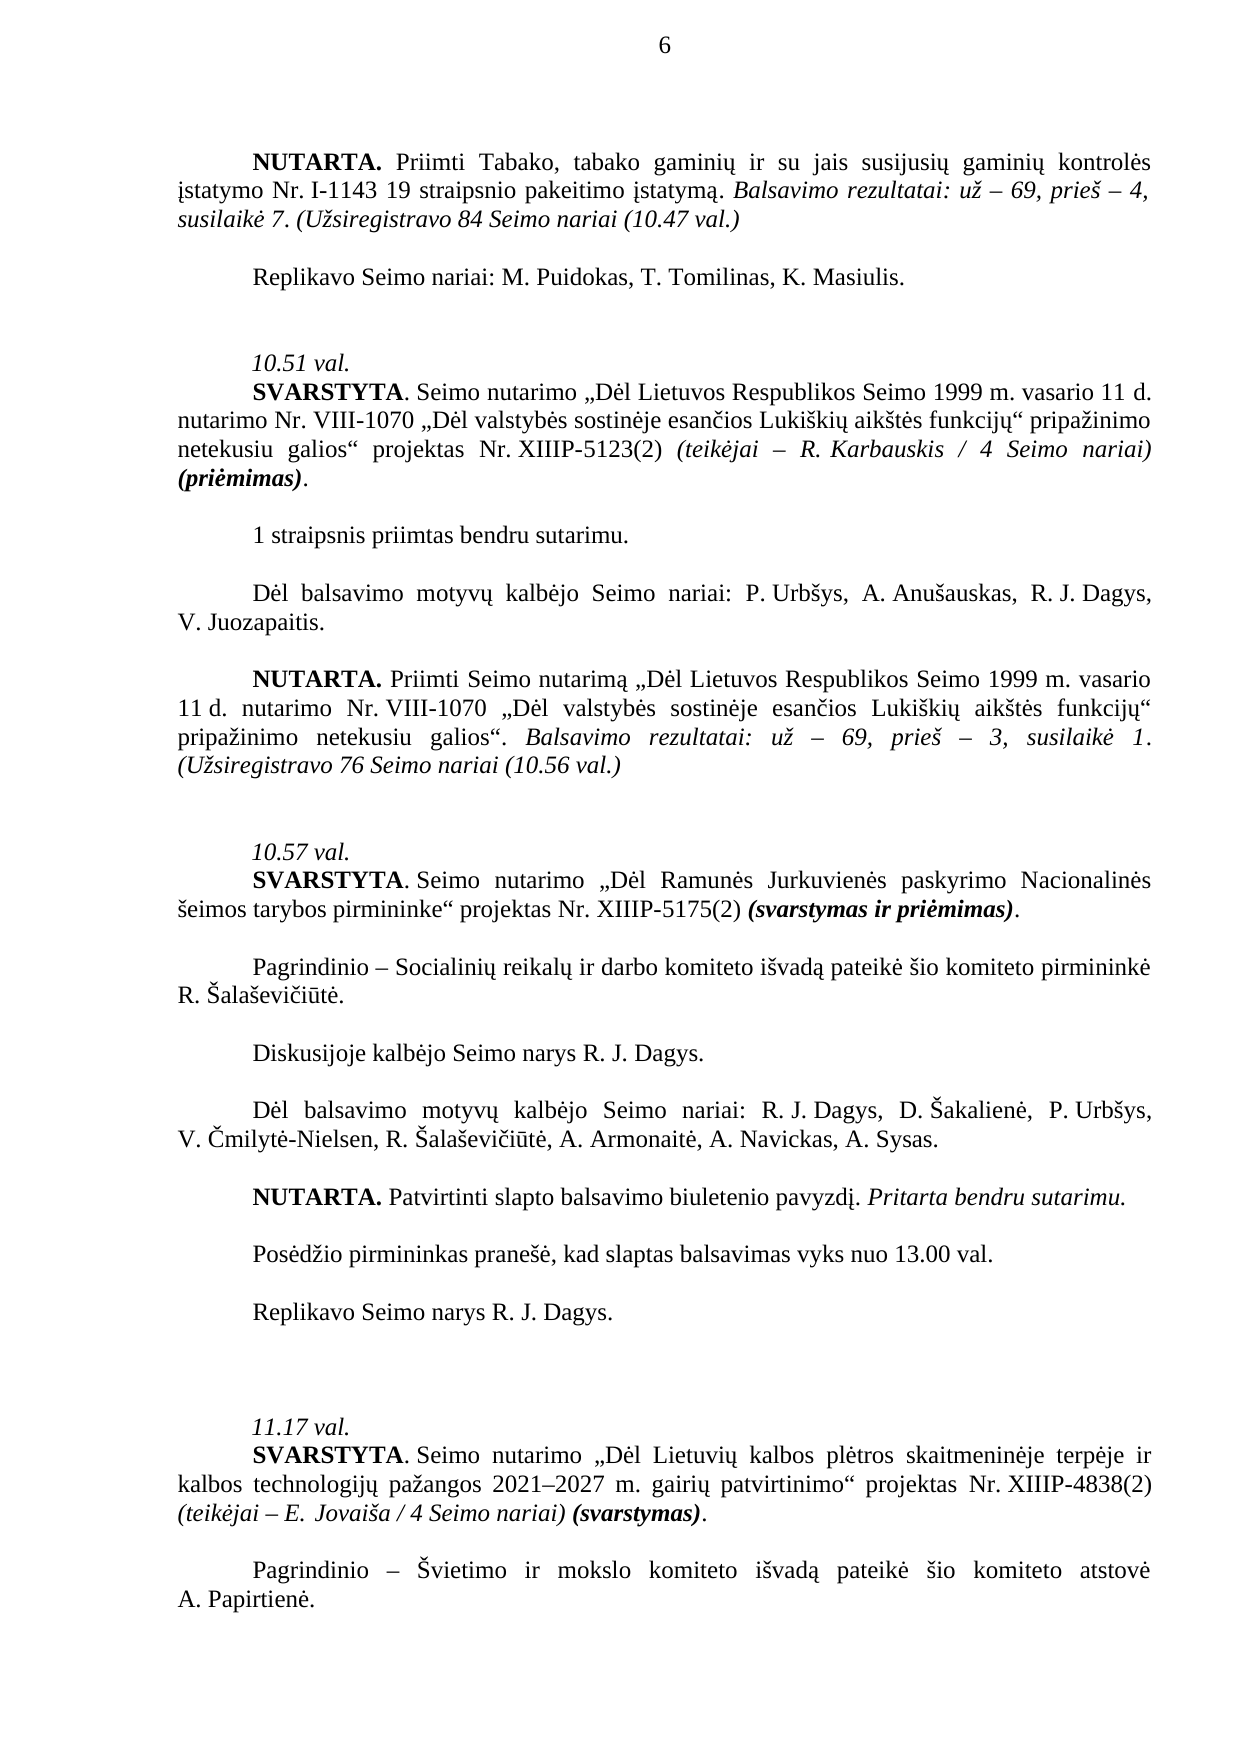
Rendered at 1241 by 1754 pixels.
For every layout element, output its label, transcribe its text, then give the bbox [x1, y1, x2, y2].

text Dėl balsavimo motyvų kalbėjo Seimo nariai: R. J. Dagys, D. Šakalienė, P. Urbšys, V. Čmilytė-Nielsen, R. Šalaševičiūtė, A. Armonaitė, A. Navickas, A. Sysas. [177, 1096, 1152, 1153]
text NUTARTA. Priimti Seimo nutarimą „Dėl Lietuvos Respublikos Seimo 1999 m. vasario 11 d. nutarimo Nr. VIII-1070 „Dėl valstybės sostinėje esančios Lukiškių aikštės funkcijų“ pripažinimo netekusiu galios“. Balsavimo rezultatai: už – 69, prieš – 3, susilaikė 1. (Užsiregistravo 76 Seimo nariai (10.56 val.) [177, 664, 1152, 779]
text SVARSTYTA. Seimo nutarimo „Dėl Lietuvių kalbos plėtros skaitmeninėje terpėje ir kalbos technologijų pažangos 2021–2027 m. gairių patvirtinimo“ projektas Nr. XIIIP-4838(2) (teikėjai – E. Jovaiša / 4 Seimo nariai) (svarstymas). [177, 1441, 1152, 1527]
text Posėdžio pirmininkas pranešė, kad slaptas balsavimas vyks nuo 13.00 val. [177, 1239, 1152, 1268]
text 10.51 val. [177, 348, 1152, 377]
text 11.17 val. [177, 1412, 1152, 1441]
text Replikavo Seimo narys R. J. Dagys. [177, 1297, 1152, 1326]
text Pagrindinio – Švietimo ir mokslo komiteto išvadą pateikė šio komiteto atstovė A. Papirtienė. [177, 1556, 1152, 1613]
text NUTARTA. Priimti Tabako, tabako gaminių ir su jais susijusių gaminių kontrolės įstatymo Nr. I-1143 19 straipsnio pakeitimo įstatymą. Balsavimo rezultatai: už – 69, prieš – 4, susilaikė 7. (Užsiregistravo 84 Seimo nariai (10.47 val.) [177, 147, 1152, 233]
text SVARSTYTA. Seimo nutarimo „Dėl Ramunės Jurkuvienės paskyrimo Nacionalinės šeimos tarybos pirmininke“ projektas Nr. XIIIP-5175(2) (svarstymas ir priėmimas). [177, 866, 1152, 923]
text 1 straipsnis priimtas bendru sutarimu. [177, 521, 1152, 549]
text 10.57 val. [177, 837, 1152, 866]
text Replikavo Seimo nariai: M. Puidokas, T. Tomilinas, K. Masiulis. [177, 262, 1152, 291]
text NUTARTA. Patvirtinti slapto balsavimo biuletenio pavyzdį. Pritarta bendru sutarimu. [177, 1182, 1152, 1211]
text SVARSTYTA. Seimo nutarimo „Dėl Lietuvos Respublikos Seimo 1999 m. vasario 11 d. nutarimo Nr. VIII-1070 „Dėl valstybės sostinėje esančios Lukiškių aikštės funkcijų“ pripažinimo netekusiu galios“ projektas Nr. XIIIP-5123(2) (teikėjai – R. Karbauskis / 4 Seimo nariai) (priėmimas). [177, 377, 1152, 492]
text Dėl balsavimo motyvų kalbėjo Seimo nariai: P. Urbšys, A. Anušauskas, R. J. Dagys, V. Juozapaitis. [177, 578, 1152, 636]
text Pagrindinio – Socialinių reikalų ir darbo komiteto išvadą pateikė šio komiteto pirmininkė R. Šalaševičiūtė. [177, 952, 1152, 1009]
text Diskusijoje kalbėjo Seimo narys R. J. Dagys. [177, 1038, 1152, 1067]
